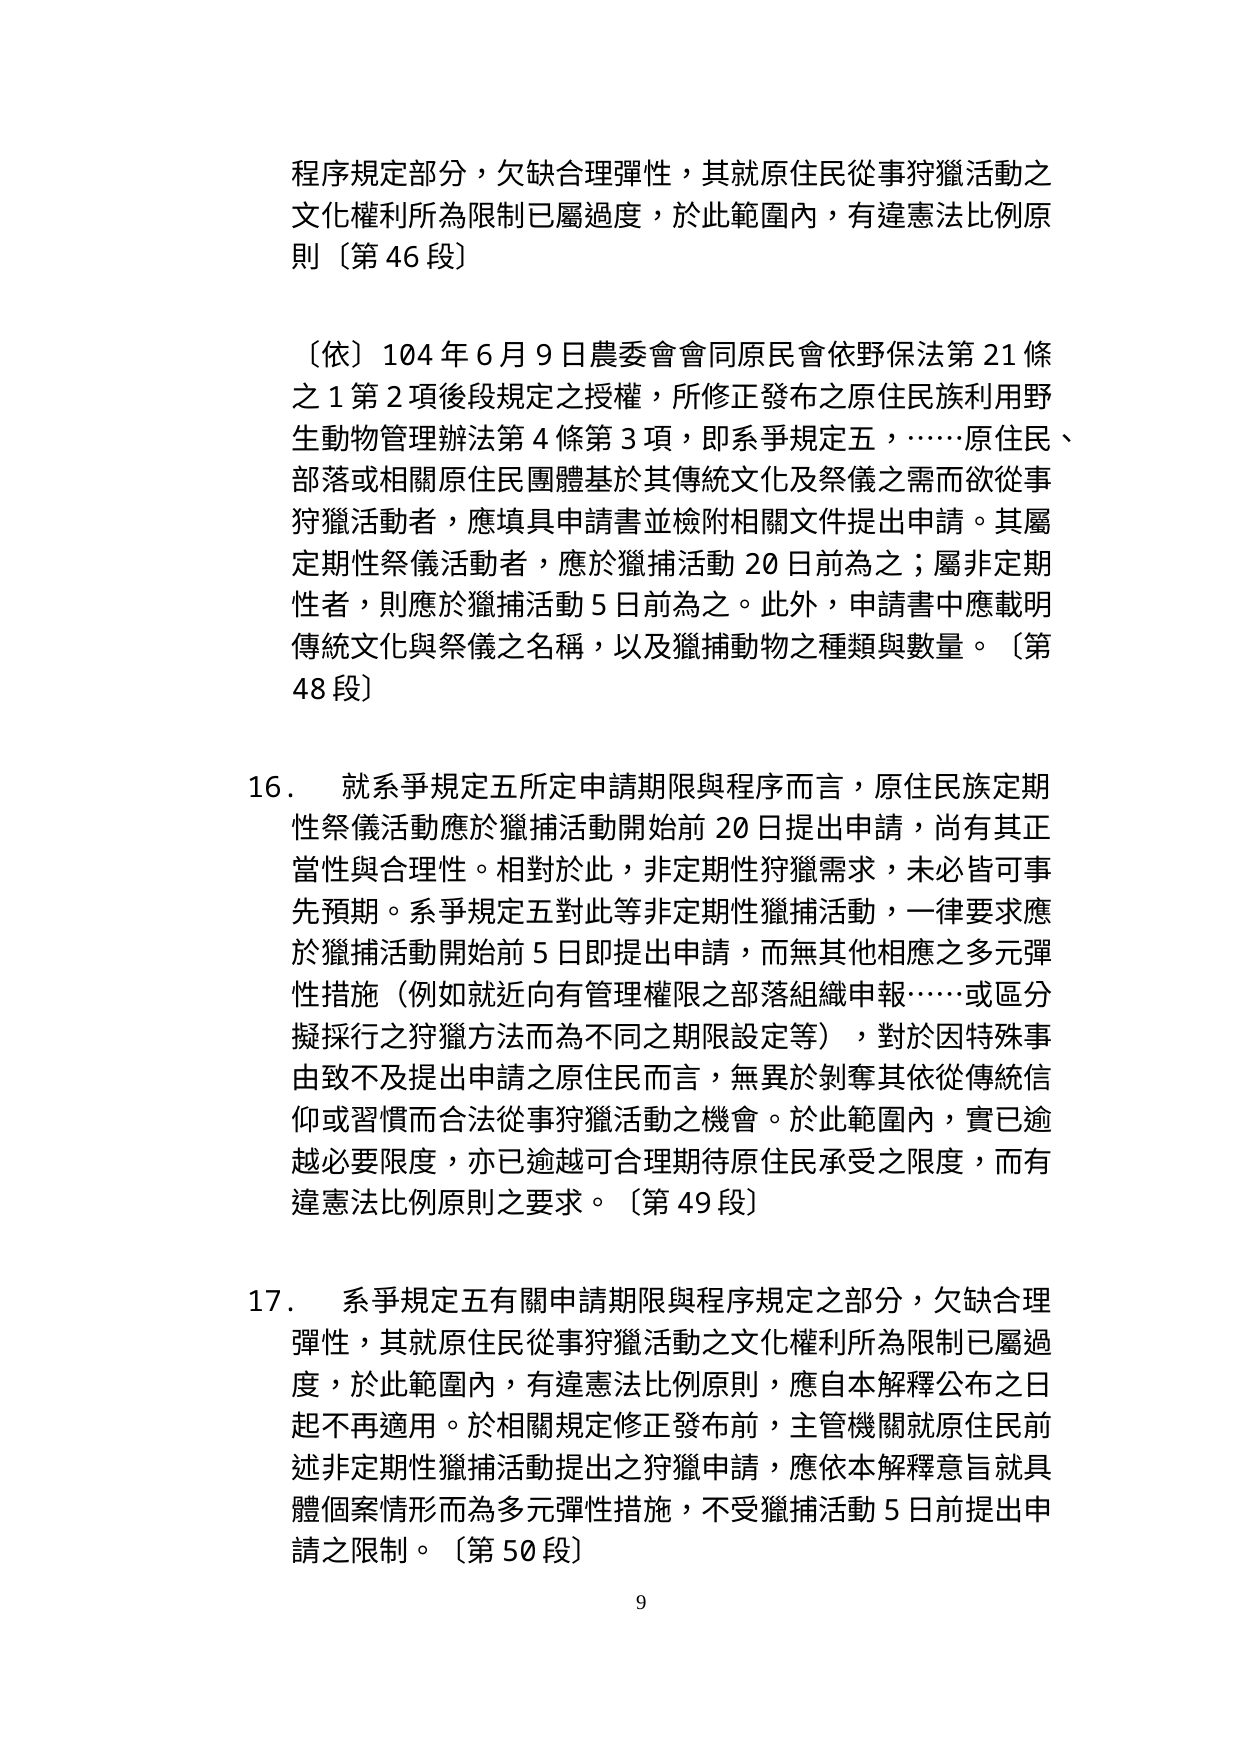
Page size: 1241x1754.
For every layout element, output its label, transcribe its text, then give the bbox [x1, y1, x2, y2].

list 就系爭規定五所定申請期限與程序而言，原住民族定期性祭儀活動應於獵捕活動開始前20日提出申請，尚有其正當性與合理性。相對於此，非定期性狩獵需求，未必皆可事先預期。系爭規定五對此等非定期性獵捕活動，一律要求應於獵捕活動開始前5日即提出申請，而無其他相應之多元彈性措施（例如就近向有管理權限之部落組織申報……或區分擬採行之狩獵方法而為不同之期限設定等），對於因特殊事由致不及提出申請之原住民而言，無異於剝奪其依從傳統信仰或習慣而合法從事狩獵活動之機會。於此範圍內，實已逾越必要限度，亦已逾越可合理期待原住民承受之限度，而有違憲法比例原則之要求。〔第49段〕 [247, 764, 1053, 1222]
list 系爭規定五有關申請期限與程序規定之部分，欠缺合理彈性，其就原住民從事狩獵活動之文化權利所為限制已屬過度，於此範圍內，有違憲法比例原則，應自本解釋公布之日起不再適用。於相關規定修正發布前，主管機關就原住民前述非定期性獵捕活動提出之狩獵申請，應依本解釋意旨就具體個案情形而為多元彈性措施，不受獵捕活動5日前提出申請之限制。〔第50段〕 [247, 1278, 1053, 1570]
text 〔依〕104年6月9日農委會會同原民會依野保法第21條之1第2項後段規定之授權，所修正發布之原住民族利用野生動物管理辦法第4條第3項，即系爭規定五，……原住民、部落或相關原住民團體基於其傳統文化及祭儀之需而欲從事狩獵活動者，應填具申請書並檢附相關文件提出申請。其屬定期性祭儀活動者，應於獵捕活動20日前為之；屬非定期性者，則應於獵捕活動5日前為之。此外，申請書中應載明傳統文化與祭儀之名稱，以及獵捕動物之種類與數量。〔第48段〕 [292, 332, 1053, 707]
list 程序規定部分，欠缺合理彈性，其就原住民從事狩獵活動之文化權利所為限制已屬過度，於此範圍內，有違憲法比例原則〔第46段〕 [247, 151, 1053, 276]
